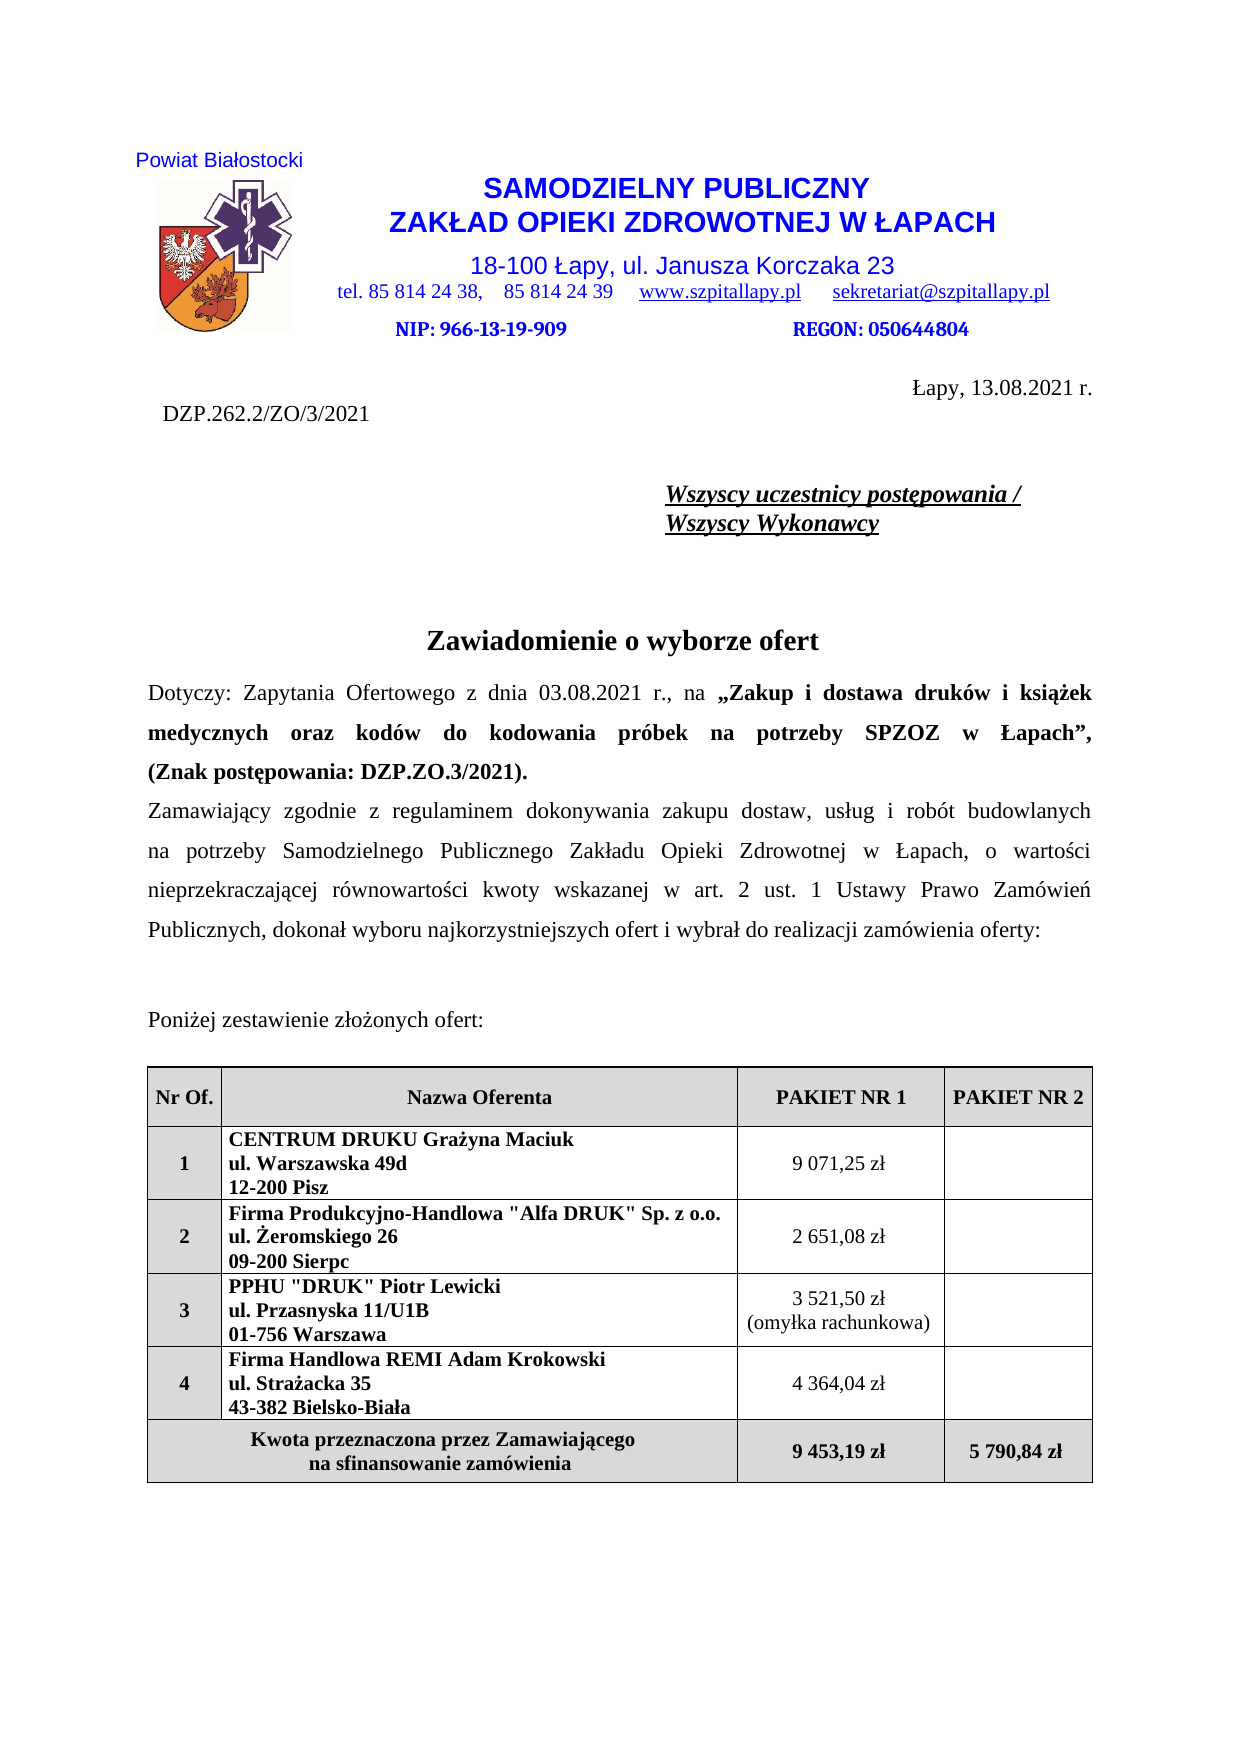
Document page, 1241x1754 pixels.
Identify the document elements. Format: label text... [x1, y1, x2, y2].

text NIP: 966-13-19-909 REGON: 050644804 [148, 318, 1093, 342]
table_cell 4 [148, 1347, 221, 1419]
text Powiat Białostocki [118, 148, 487, 172]
table_cell [945, 1347, 1092, 1419]
text ZAKŁAD OPIEKI ZDROWOTNEJ W ŁAPACH [293, 205, 1093, 239]
table_cell 4 364,04 zł [738, 1347, 944, 1419]
table_cell 1 [148, 1127, 221, 1199]
table_cell [945, 1200, 1092, 1273]
text Zamawiający zgodnie z regulaminem dokonywania zakupu dostaw, usług i robót budowlanych na potrzeby Samodzielnego Publicznego Zakładu Opieki Zdrowotnej w Łapach, o wartości nieprzekraczającej równowartości kwoty wskazanej w art. 2 ust. 1 Ustawy Prawo Zamówień Publicznych, dokonał wyboru najkorzystniejszych ofert i wybrał do realizacji zamówienia oferty: [148, 798, 1093, 942]
text tel. 85 814 24 38, 85 814 24 39 www.szpitallapy.pl sekretariat@szpitallapy.pl [293, 279, 1093, 303]
table_header PAKIET NR 2 [945, 1068, 1092, 1126]
text 18-100 Łapy, ul. Janusza Korczaka 23 [293, 251, 1093, 279]
text Wszyscy uczestnicy postępowania / [664, 479, 1063, 508]
table_cell PPHU "DRUK" Piotr Lewicki ul. Przasnyska 11/U1B 01-756 Warszawa [222, 1274, 737, 1346]
table_cell Firma Handlowa REMI Adam Krokowski ul. Strażacka 35 43-382 Bielsko-Biała [222, 1347, 737, 1419]
table_cell 9 453,19 zł [738, 1420, 944, 1482]
table_cell CENTRUM DRUKU Grażyna Maciuk ul. Warszawska 49d 12-200 Pisz [222, 1127, 737, 1199]
table_cell 9 071,25 zł [738, 1127, 944, 1199]
text Dotyczy: Zapytania Ofertowego z dnia 03.08.2021 r., na „Zakup i dostawa druków i książek medycznych oraz kodów do kodowania próbek na potrzeby SPZOZ w Łapach”, (Znak postępowania: DZP.ZO.3/2021). [148, 679, 1093, 784]
table_cell [945, 1127, 1092, 1199]
table_cell Firma Produkcyjno-Handlowa "Alfa DRUK" Sp. z o.o. ul. Żeromskiego 26 09-200 Sierpc [222, 1200, 737, 1273]
table_cell 5 790,84 zł [945, 1420, 1092, 1482]
table_cell 3 521,50 zł (omyłka rachunkowa) [738, 1274, 944, 1346]
table_header Nr Of. [148, 1068, 221, 1126]
text Zawiadomienie o wyborze ofert [153, 623, 1093, 657]
table_cell 2 [148, 1200, 221, 1273]
text Poniżej zestawienie złożonych ofert: [148, 1006, 1093, 1032]
table_cell 3 [148, 1274, 221, 1346]
table_header Nazwa Oferenta [222, 1068, 737, 1126]
text Wszyscy Wykonawcy [664, 508, 1063, 537]
table_cell Kwota przeznaczona przez Zamawiającego na sfinansowanie zamówienia [148, 1420, 737, 1482]
text Łapy, 13.08.2021 r. [148, 374, 1093, 400]
table_cell 2 651,08 zł [738, 1200, 944, 1273]
table_cell [945, 1274, 1092, 1346]
text DZP.262.2/ZO/3/2021 [162, 400, 1093, 427]
table_header PAKIET NR 1 [738, 1068, 944, 1126]
text SAMODZIELNY PUBLICZNY [148, 172, 1093, 205]
